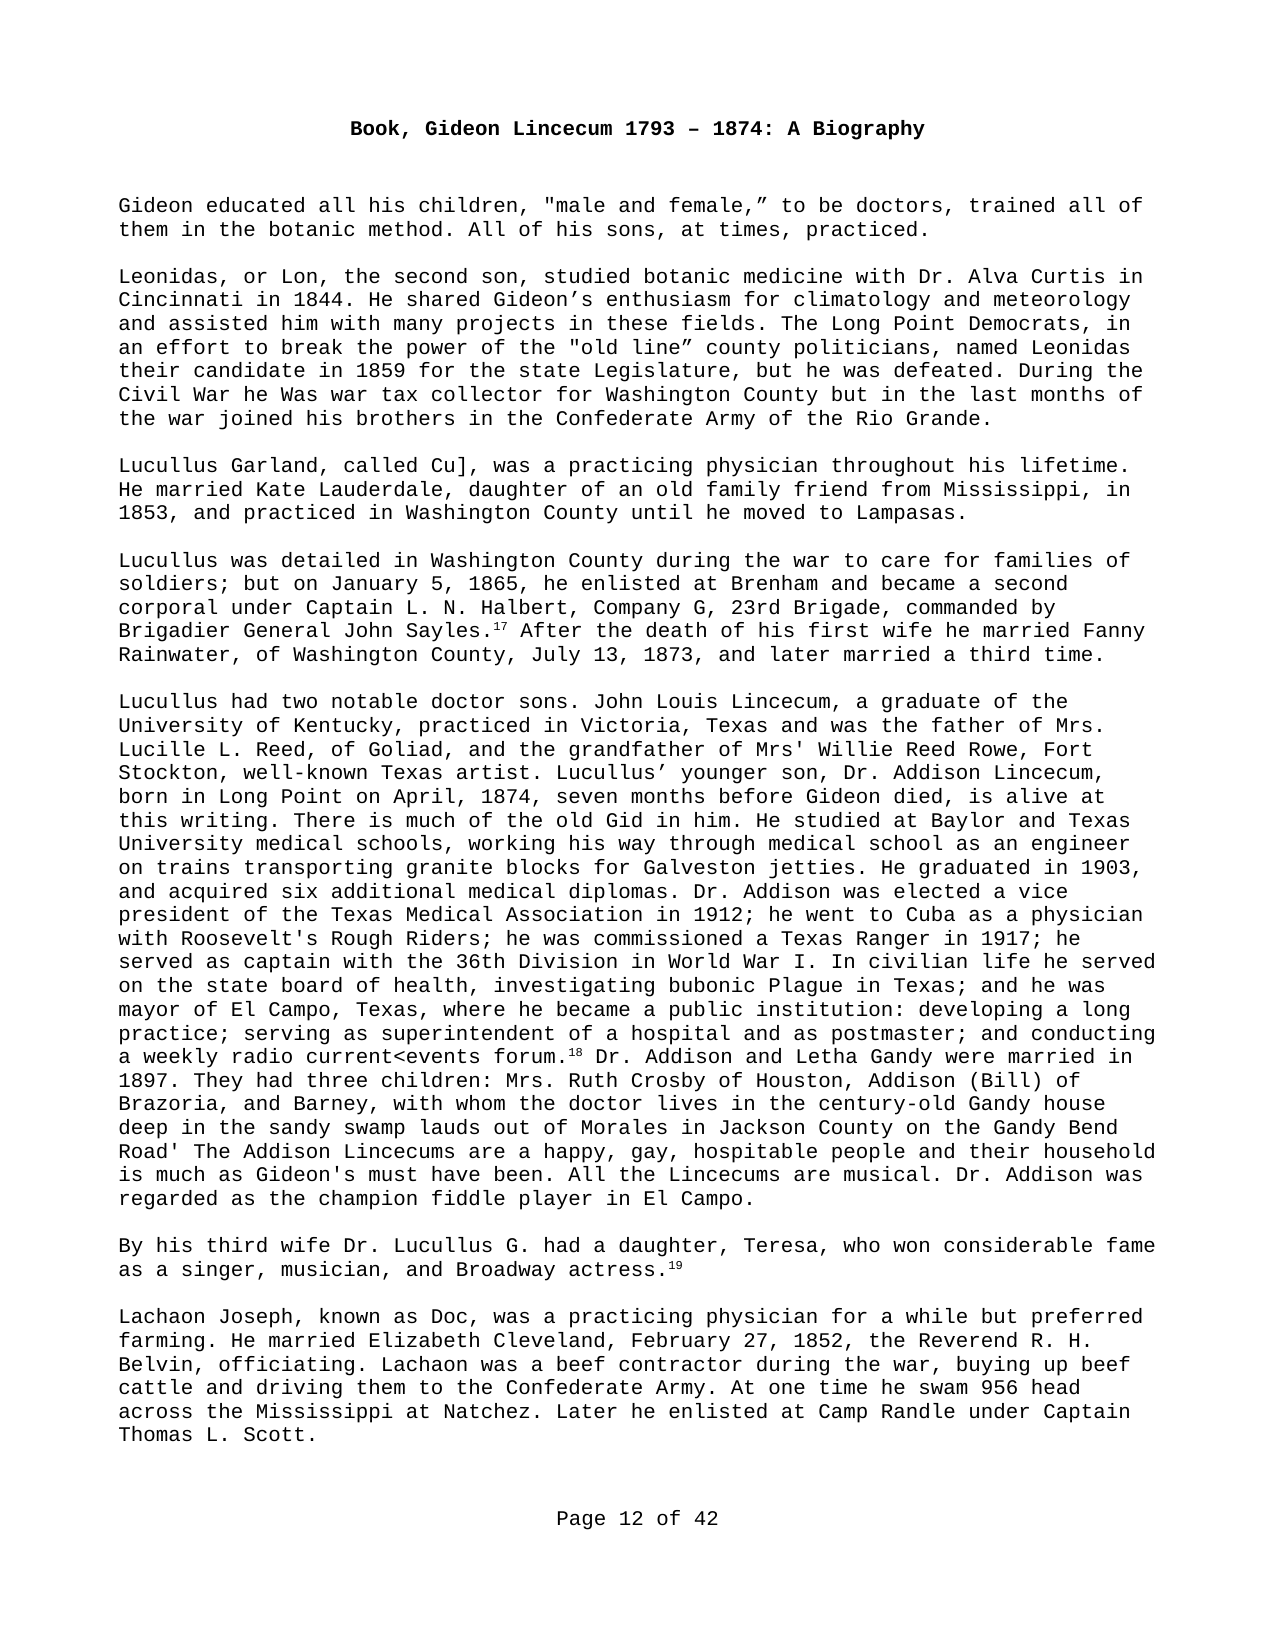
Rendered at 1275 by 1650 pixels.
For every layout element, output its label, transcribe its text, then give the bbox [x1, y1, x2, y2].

text Lucullus Garland, called Cu], was a practicing physician throughout his lifetime. He married Kate Lauderdale, daughter of an old family friend from Mississippi, in 1853, and practiced in Washington County until he moved to Lampasas. [118, 455, 1157, 526]
text Leonidas, or Lon, the second son, studied botanic medicine with Dr. Alva Curtis in Cincinnati in 1844. He shared Gideon’s enthusiasm for climatology and meteorology and assisted him with many projects in these fields. The Long Point Democrats, in an effort to break the power of the "old line” county politicians, named Leonidas their candidate in 1859 for the state Legislature, but he was defeated. During the Civil War he Was war tax collector for Washington County but in the last months of the war joined his brothers in the Confederate Army of the Rio Grande. [118, 266, 1157, 431]
text Lucullus had two notable doctor sons. John Louis Lincecum, a graduate of the University of Kentucky, practiced in Victoria, Texas and was the father of Mrs. Lucille L. Reed, of Goliad, and the grandfather of Mrs' Willie Reed Rowe, Fort Stockton, well-known Texas artist. Lucullus’ younger son, Dr. Addison Lincecum, born in Long Point on April, 1874, seven months before Gideon died, is alive at this writing. There is much of the old Gid in him. He studied at Baylor and Texas University medical schools, working his way through medical school as an engineer on trains transporting granite blocks for Galveston jetties. He graduated in 1903, and acquired six additional medical diplomas. Dr. Addison was elected a vice president of the Texas Medical Association in 1912; he went to Cuba as a physician with Roosevelt's Rough Riders; he was commissioned a Texas Ranger in 1917; he served as captain with the 36th Division in World War I. In civilian life he served on the state board of health, investigating bubonic Plague in Texas; and he was mayor of El Campo, Texas, where he became a public institution: developing a long practice; serving as superintendent of a hospital and as postmaster; and conducting a weekly radio current<events forum.18 Dr. Addison and Letha Gandy were married in 1897. They had three children: Mrs. Ruth Crosby of Houston, Addison (Bill) of Brazoria, and Barney, with whom the doctor lives in the century-old Gandy house deep in the sandy swamp lauds out of Morales in Jackson County on the Gandy Bend Road' The Addison Lincecums are a happy, gay, hospitable people and their household is much as Gideon's must have been. All the Lincecums are musical. Dr. Addison was regarded as the champion fiddle player in El Campo. [118, 691, 1157, 1212]
text By his third wife Dr. Lucullus G. had a daughter, Teresa, who won considerable fame as a singer, musician, and Broadway actress.19 [118, 1235, 1157, 1283]
text Gideon educated all his children, "male and female,” to be doctors, trained all of them in the botanic method. All of his sons, at times, practiced. [118, 195, 1157, 242]
text Lachaon Joseph, known as Doc, was a practicing physician for a while but preferred farming. He married Elizabeth Cleveland, February 27, 1852, the Reverend R. H. Belvin, officiating. Lachaon was a beef contractor during the war, buying up beef cattle and driving them to the Confederate Army. At one time he swam 956 head across the Mississippi at Natchez. Later he enlisted at Camp Randle under Captain Thomas L. Scott. [118, 1306, 1157, 1448]
text Lucullus was detailed in Washington County during the war to care for families of soldiers; but on January 5, 1865, he enlisted at Brenham and became a second corporal under Captain L. N. Halbert, Company G, 23rd Brigade, commanded by Brigadier General John Sayles.17 After the death of his first wife he married Fanny Rainwater, of Washington County, July 13, 1873, and later married a third time. [118, 549, 1157, 668]
